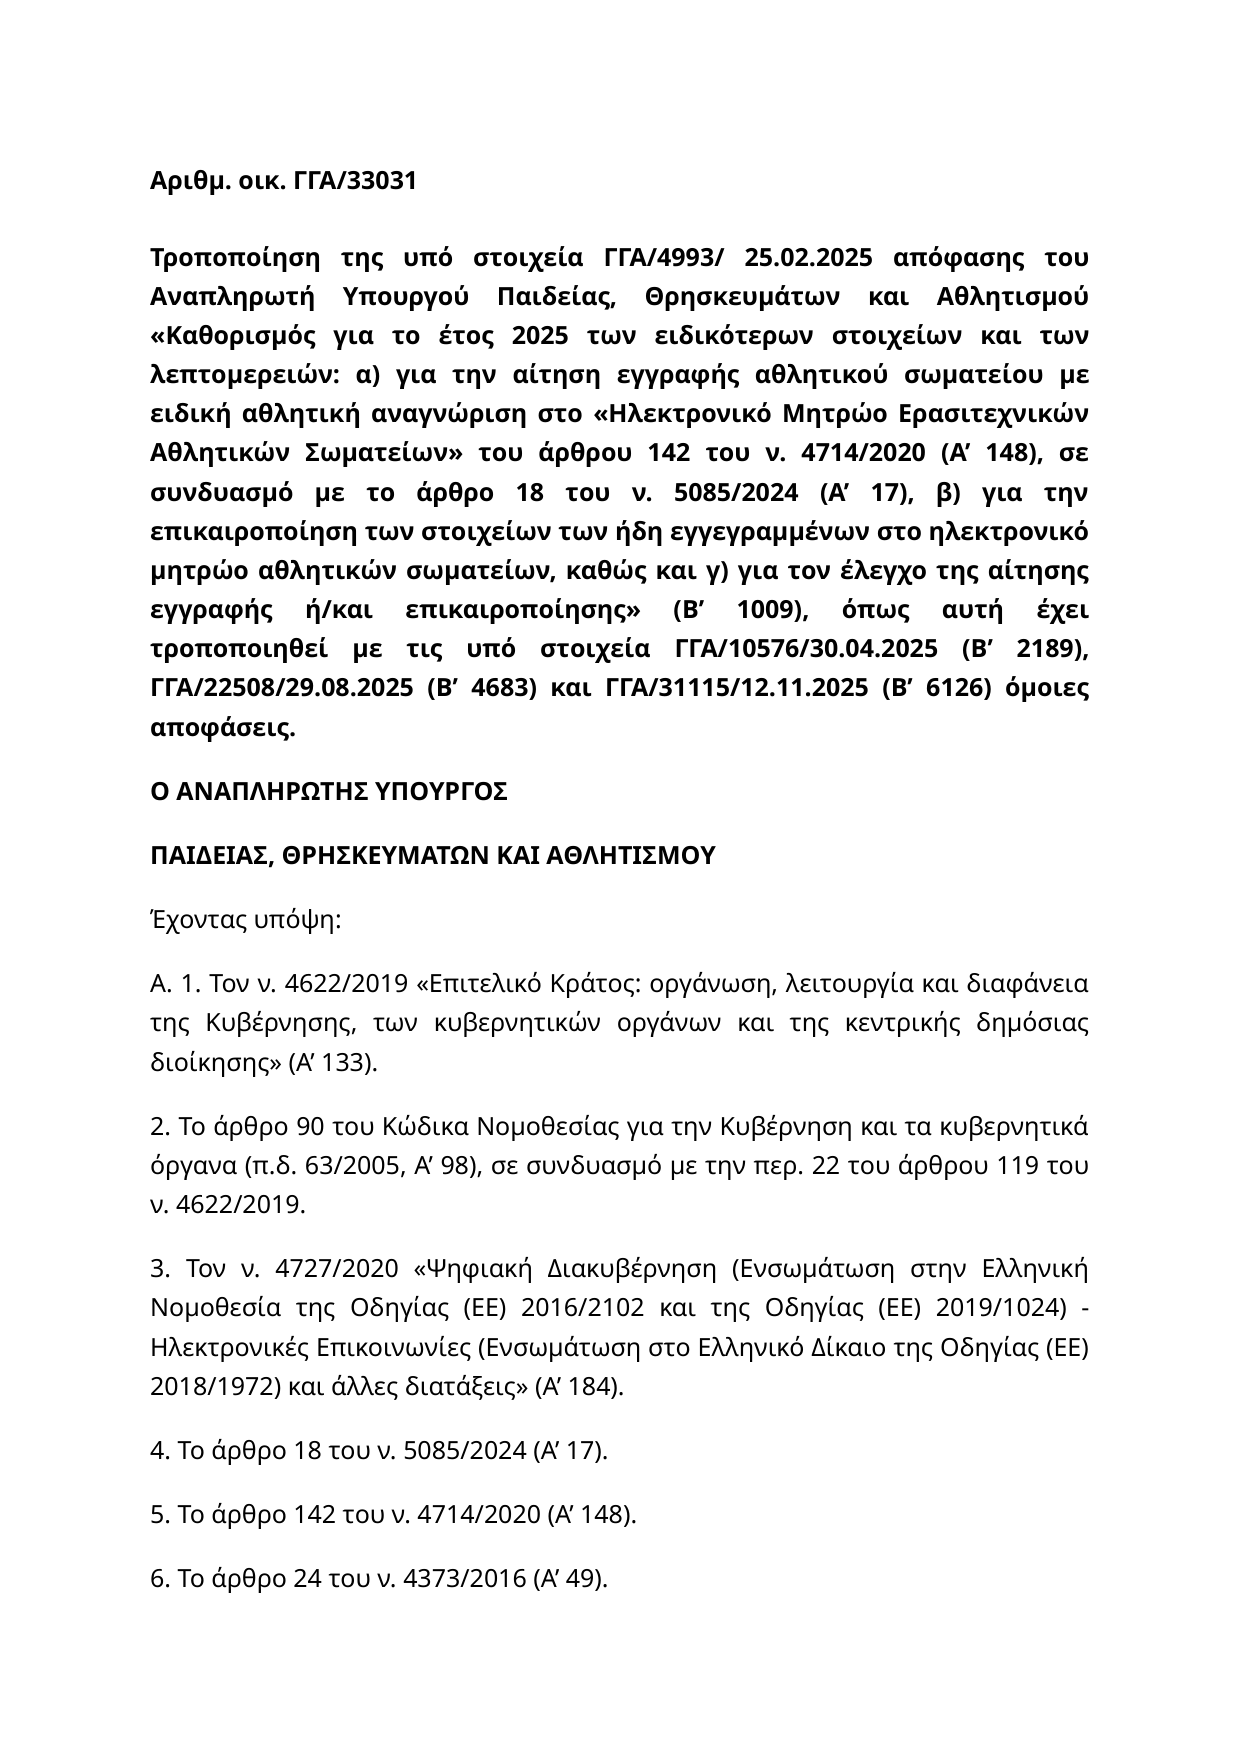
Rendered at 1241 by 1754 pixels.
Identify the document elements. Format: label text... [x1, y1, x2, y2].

text 4. Το άρθρο 18 του ν. 5085/2024 (Α’ 17). [150, 1432, 1090, 1467]
text ΠΑΙΔΕΙΑΣ, ΘΡΗΣΚΕΥΜΑΤΩΝ ΚΑΙ ΑΘΛΗΤΙΣΜΟΥ [150, 837, 1090, 872]
text 3. Τον ν. 4727/2020 «Ψηφιακή Διακυβέρνηση (Ενσωμάτωση στην Ελληνική Νομοθεσία της Οδηγίας (ΕΕ) 2016/2102 και της Οδηγίας (ΕΕ) 2019/1024) - Ηλεκτρονικές Επικοινωνίες (Ενσωμάτωση στο Ελληνικό Δίκαιο της Οδηγίας (ΕΕ) 2018/1972) και άλλες διατάξεις» (Α’ 184). [150, 1251, 1090, 1402]
text Ο ΑΝΑΠΛΗΡΩΤΗΣ ΥΠΟΥΡΓΟΣ [150, 773, 1090, 807]
text Τροποποίηση της υπό στοιχεία ΓΓΑ/4993/ 25.02.2025 απόφασης του Αναπληρωτή Υπουργού Παιδείας, Θρησκευμάτων και Αθλητισμού «Καθορισμός για το έτος 2025 των ειδικότερων στοιχείων και των λεπτομερειών: α) για την αίτηση εγγραφής αθλητικού σωματείου με ειδική αθλητική αναγνώριση στο «Ηλεκτρονικό Μητρώο Ερασιτεχνικών Αθλητικών Σωματείων» του άρθρου 142 του ν. 4714/2020 (Α’ 148), σε συνδυασμό με το άρθρο 18 του ν. 5085/2024 (Α’ 17), β) για την επικαιροποίηση των στοιχείων των ήδη εγγεγραμμένων στο ηλεκτρονικό μητρώο αθλητικών σωματείων, καθώς και γ) για τον έλεγχο της αίτησης εγγραφής ή/και επικαιροποίησης» (Β’ 1009), όπως αυτή έχει τροποποιηθεί με τις υπό στοιχεία ΓΓΑ/10576/30.04.2025 (Β’ 2189), ΓΓΑ/22508/29.08.2025 (Β’ 4683) και ΓΓΑ/31115/12.11.2025 (Β’ 6126) όμοιες αποφάσεις. [150, 239, 1090, 743]
title Αριθμ. οικ. ΓΓΑ/33031 [150, 162, 1090, 197]
text Έχοντας υπόψη: [150, 902, 1090, 936]
text 5. Το άρθρο 142 του ν. 4714/2020 (Α’ 148). [150, 1497, 1090, 1531]
text 2. Το άρθρο 90 του Κώδικα Νομοθεσίας για την Κυβέρνηση και τα κυβερνητικά όργανα (π.δ. 63/2005, Α’ 98), σε συνδυασμό με την περ. 22 του άρθρου 119 του ν. 4622/2019. [150, 1108, 1090, 1221]
text 6. Το άρθρο 24 του ν. 4373/2016 (Α’ 49). [150, 1561, 1090, 1595]
text Α. 1. Τον ν. 4622/2019 «Επιτελικό Κράτος: οργάνωση, λειτουργία και διαφάνεια της Κυβέρνησης, των κυβερνητικών οργάνων και της κεντρικής δημόσιας διοίκησης» (Α’ 133). [150, 966, 1090, 1078]
